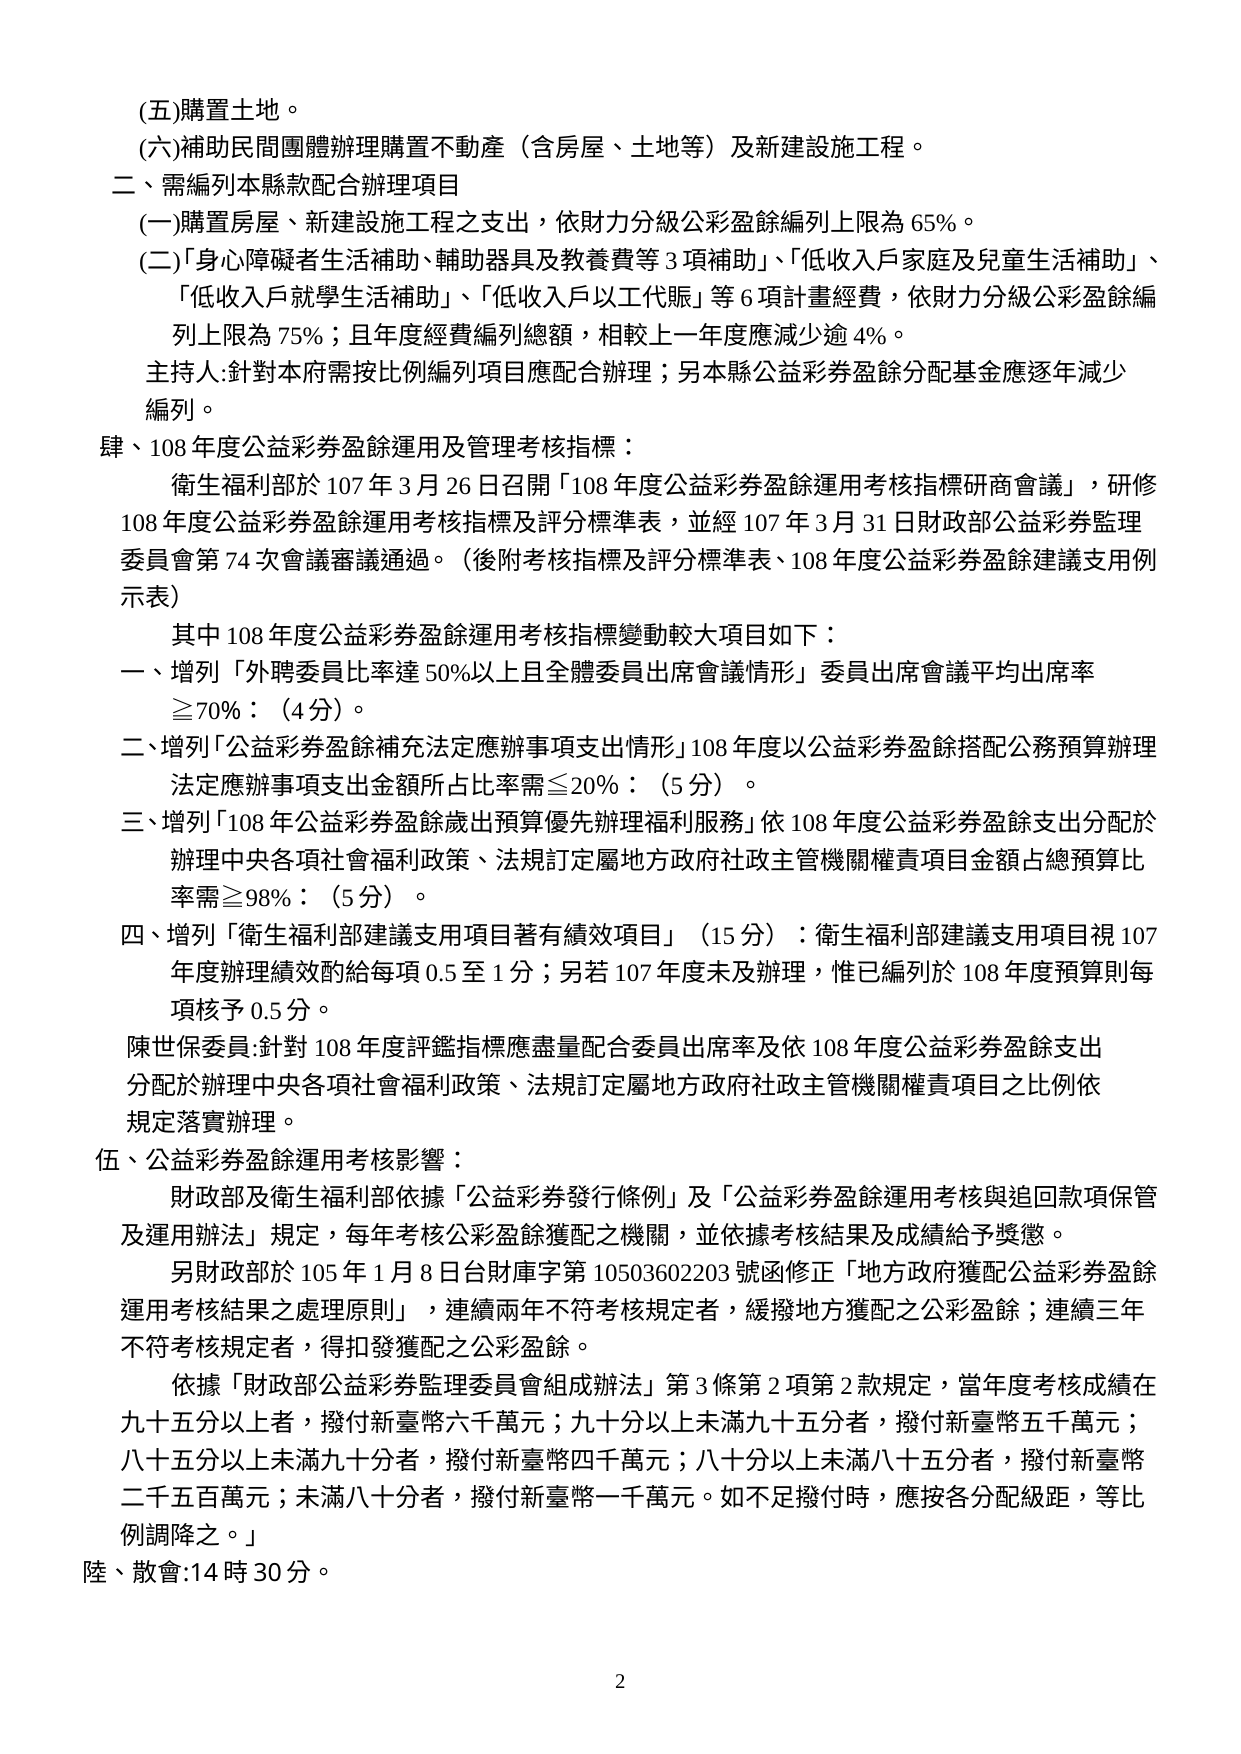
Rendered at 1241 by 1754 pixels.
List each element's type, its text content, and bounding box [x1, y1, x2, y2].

text 三、增列「108年公益彩券盈餘歲出預算優先辦理福利服務」依108年度公益彩券盈餘支出分配於辦理中央各項社會福利政策、法規訂定屬地方政府社政主管機關權責項目金額占總預算比率需≧98%：（5分）。 [120, 802, 1157, 914]
text 伍、公益彩券盈餘運用考核影響： [83, 1139, 1157, 1177]
text 依據「財政部公益彩券監理委員會組成辦法」第3條第2項第2款規定，當年度考核成績在九十五分以上者，撥付新臺幣六千萬元；九十分以上未滿九十五分者，撥付新臺幣五千萬元；八十五分以上未滿九十分者，撥付新臺幣四千萬元；八十分以上未滿八十五分者，撥付新臺幣二千五百萬元；未滿八十分者，撥付新臺幣一千萬元。如不足撥付時，應按各分配級距，等比例調降之。」 [120, 1364, 1157, 1552]
text 其中108年度公益彩券盈餘運用考核指標變動較大項目如下： [120, 614, 1157, 652]
text (二)「身心障礙者生活補助、輔助器具及教養費等3項補助」、「低收入戶家庭及兒童生活補助」、「低收入戶就學生活補助」、「低收入戶以工代賑」等6項計畫經費，依財力分級公彩盈餘編列上限為75%；且年度經費編列總額，相較上一年度應減少逾4%。 [139, 239, 1157, 352]
text 肆、108年度公益彩券盈餘運用及管理考核指標： [86, 427, 1157, 464]
text 編列。 [120, 389, 1157, 427]
text 陸、散會:14時30分。 [83, 1552, 1157, 1588]
text 衛生福利部於107年3月26日召開「108年度公益彩券盈餘運用考核指標研商會議」，研修108年度公益彩券盈餘運用考核指標及評分標準表，並經107年3月31日財政部公益彩券監理委員會第74次會議審議通過。（後附考核指標及評分標準表、108年度公益彩券盈餘建議支用例示表） [120, 464, 1157, 614]
text 一、增列「外聘委員比率達50%以上且全體委員出席會議情形」委員出席會議平均出席率≧70%：（4分）。 [120, 652, 1157, 727]
text 主持人:針對本府需按比例編列項目應配合辦理；另本縣公益彩券盈餘分配基金應逐年減少 [120, 352, 1157, 389]
text 二、增列「公益彩券盈餘補充法定應辦事項支出情形」108年度以公益彩券盈餘搭配公務預算辦理法定應辦事項支出金額所占比率需≦20％：（5分）。 [120, 727, 1157, 802]
text 二、需編列本縣款配合辦理項目 [83, 164, 1157, 202]
text 財政部及衛生福利部依據「公益彩券發行條例」及「公益彩券盈餘運用考核與追回款項保管及運用辦法」規定，每年考核公彩盈餘獲配之機關，並依據考核結果及成績給予獎懲。 [120, 1177, 1157, 1252]
text 四、增列「衛生福利部建議支用項目著有績效項目」（15分）：衛生福利部建議支用項目視107年度辦理績效酌給每項0.5至1分；另若107年度未及辦理，惟已編列於108年度預算則每項核予0.5分。 [120, 914, 1157, 1027]
text 規定落實辦理。 [83, 1102, 1157, 1139]
text (一)購置房屋、新建設施工程之支出，依財力分級公彩盈餘編列上限為65%。 [139, 202, 1157, 239]
text 陳世保委員:針對108年度評鑑指標應盡量配合委員出席率及依108年度公益彩券盈餘支出 [83, 1027, 1157, 1064]
text (五)購置土地。 [139, 89, 1157, 127]
text 另財政部於105年1月8日台財庫字第10503602203號函修正「地方政府獲配公益彩券盈餘運用考核結果之處理原則」，連續兩年不符考核規定者，緩撥地方獲配之公彩盈餘；連續三年不符考核規定者，得扣發獲配之公彩盈餘。 [120, 1252, 1157, 1364]
text (六)補助民間團體辦理購置不動產（含房屋、土地等）及新建設施工程。 [139, 127, 1157, 164]
text 分配於辦理中央各項社會福利政策、法規訂定屬地方政府社政主管機關權責項目之比例依 [83, 1064, 1157, 1102]
